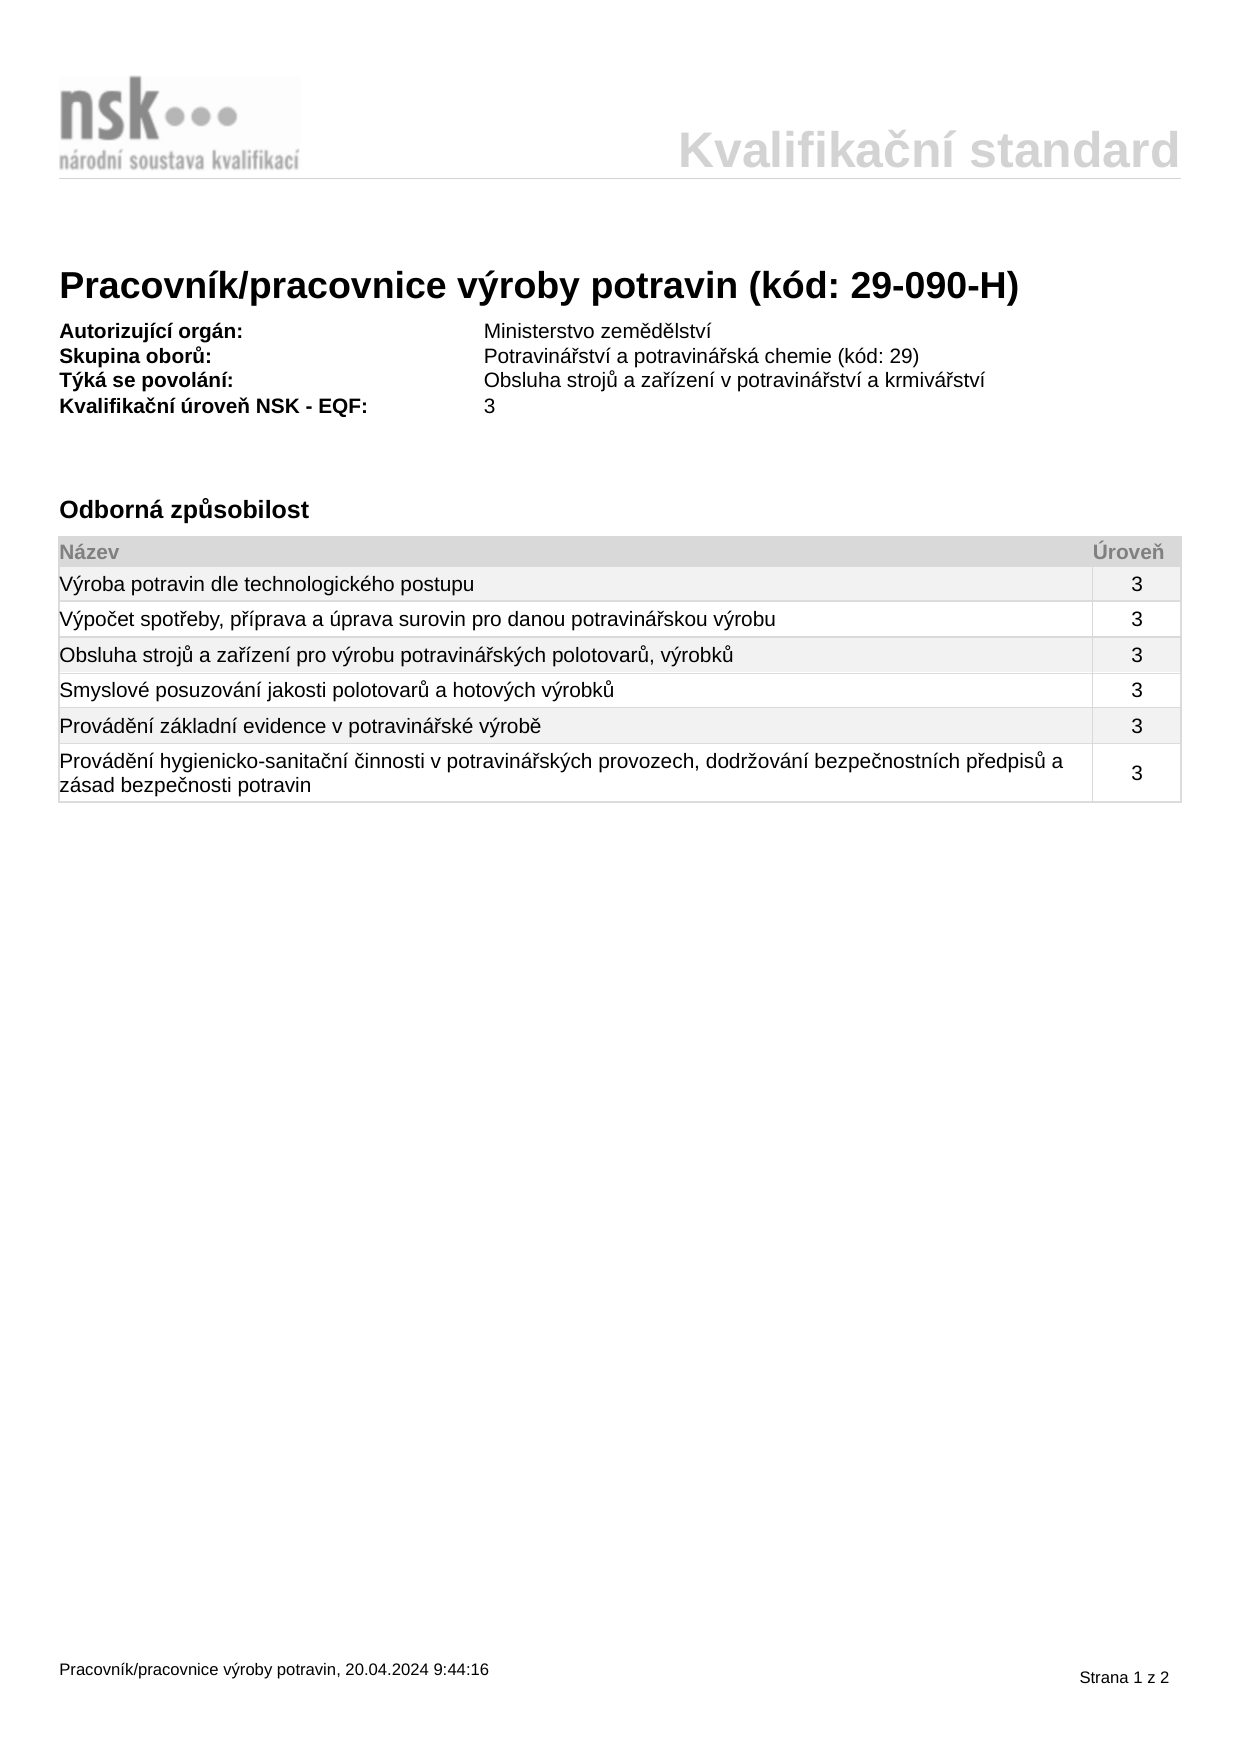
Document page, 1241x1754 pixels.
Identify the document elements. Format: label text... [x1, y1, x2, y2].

table_cell Pracovník/pracovnice výroby potravin (kód: 29-090-H) [59, 224, 1181, 307]
table_cell Odborná způsobilost [59, 489, 1181, 524]
table_cell Strana 1 z 2 [862, 1659, 1169, 1695]
table_cell Obsluha strojů a zařízení v potravinářství a krmivářství [484, 368, 1181, 393]
table_cell [484, 172, 620, 178]
table_cell [626, 1101, 862, 1380]
table_cell Týká se povolání: [59, 368, 483, 392]
table_cell Provádění základní evidence v potravinářské výrobě [60, 708, 1092, 743]
table_cell 3 [1093, 567, 1180, 600]
table_cell [484, 418, 620, 489]
table_cell [1169, 418, 1181, 489]
table_cell [1169, 307, 1181, 319]
table_cell Pracovník/pracovnice výroby potravin, 20.04.2024 9:44:16 [59, 1659, 862, 1695]
table_cell [1169, 524, 1181, 536]
table_cell [59, 196, 483, 224]
table_cell [862, 1380, 1093, 1659]
table_cell [1093, 196, 1169, 224]
table_cell [620, 307, 626, 319]
table_cell Skupina oborů: [59, 344, 483, 368]
table_cell [862, 803, 1093, 1101]
table_cell 3 [1093, 708, 1180, 743]
table_cell [626, 307, 862, 319]
table_cell [620, 1101, 626, 1380]
table_cell [484, 524, 620, 536]
table_cell 3 [1093, 602, 1180, 636]
table_cell [1093, 1101, 1169, 1380]
table_cell 3 [1093, 744, 1180, 801]
table_cell Obsluha strojů a zařízení pro výrobu potravinářských polotovarů, výrobků [60, 638, 1092, 672]
table_cell [620, 196, 626, 224]
table_cell Potravinářství a potravinářská chemie (kód: 29) [484, 344, 1181, 368]
table_cell Výroba potravin dle technologického postupu [60, 567, 1092, 600]
table_cell [484, 307, 620, 319]
table_cell [59, 1380, 483, 1659]
table_cell [626, 196, 862, 224]
table_cell [484, 803, 620, 1101]
table_cell 3 [1093, 638, 1180, 672]
table_cell [59, 179, 1181, 196]
table_cell Výpočet spotřeby, příprava a úprava surovin pro danou potravinářskou výrobu [60, 602, 1092, 636]
table_cell [862, 196, 1093, 224]
table_cell [59, 524, 483, 536]
table_cell [620, 524, 626, 536]
table_cell [1169, 1659, 1181, 1695]
table_cell [626, 418, 862, 489]
table_cell [1093, 307, 1169, 319]
table_cell [626, 1380, 862, 1659]
table_cell [59, 418, 483, 489]
table_cell [1093, 524, 1169, 536]
table_cell [1169, 196, 1181, 224]
table_cell [1169, 1101, 1181, 1380]
table_cell [484, 1101, 620, 1380]
table_cell [484, 196, 620, 224]
table_cell [59, 1101, 483, 1380]
table_cell Ministerstvo zemědělství [484, 319, 1181, 344]
table_cell [862, 1101, 1093, 1380]
table_cell [862, 307, 1093, 319]
table_cell 3 [484, 394, 1181, 417]
table_cell Smyslové posuzování jakosti polotovarů a hotových výrobků [60, 674, 1092, 707]
table_cell 3 [1093, 674, 1180, 707]
table_cell [484, 1380, 620, 1659]
table_cell [1169, 803, 1181, 1101]
table_cell [59, 307, 483, 319]
table_cell [1093, 1380, 1169, 1659]
table_cell [626, 803, 862, 1101]
table_cell [1093, 418, 1169, 489]
table_cell [626, 524, 862, 536]
table_cell [1169, 1380, 1181, 1659]
table_cell [620, 1380, 626, 1659]
table_cell [59, 803, 483, 1101]
picture [58, 59, 621, 172]
table_cell Úroveň [1093, 537, 1180, 566]
table_header [621, 59, 626, 172]
table_cell [620, 803, 626, 1101]
table_cell [1093, 803, 1169, 1101]
table_cell Autorizující orgán: [59, 319, 483, 343]
table_cell Provádění hygienicko-sanitační činnosti v potravinářských provozech, dodržování bezpečnostních předpisů a zásad bezpečnosti potravin [60, 744, 1092, 801]
table_cell [862, 418, 1093, 489]
table_cell [59, 172, 483, 178]
table_cell Název [60, 537, 1092, 566]
table_header Kvalifikační standard [626, 59, 1181, 178]
table_cell Kvalifikační úroveň NSK - EQF: [59, 394, 483, 417]
table_cell [862, 524, 1093, 536]
table_cell [620, 418, 626, 489]
